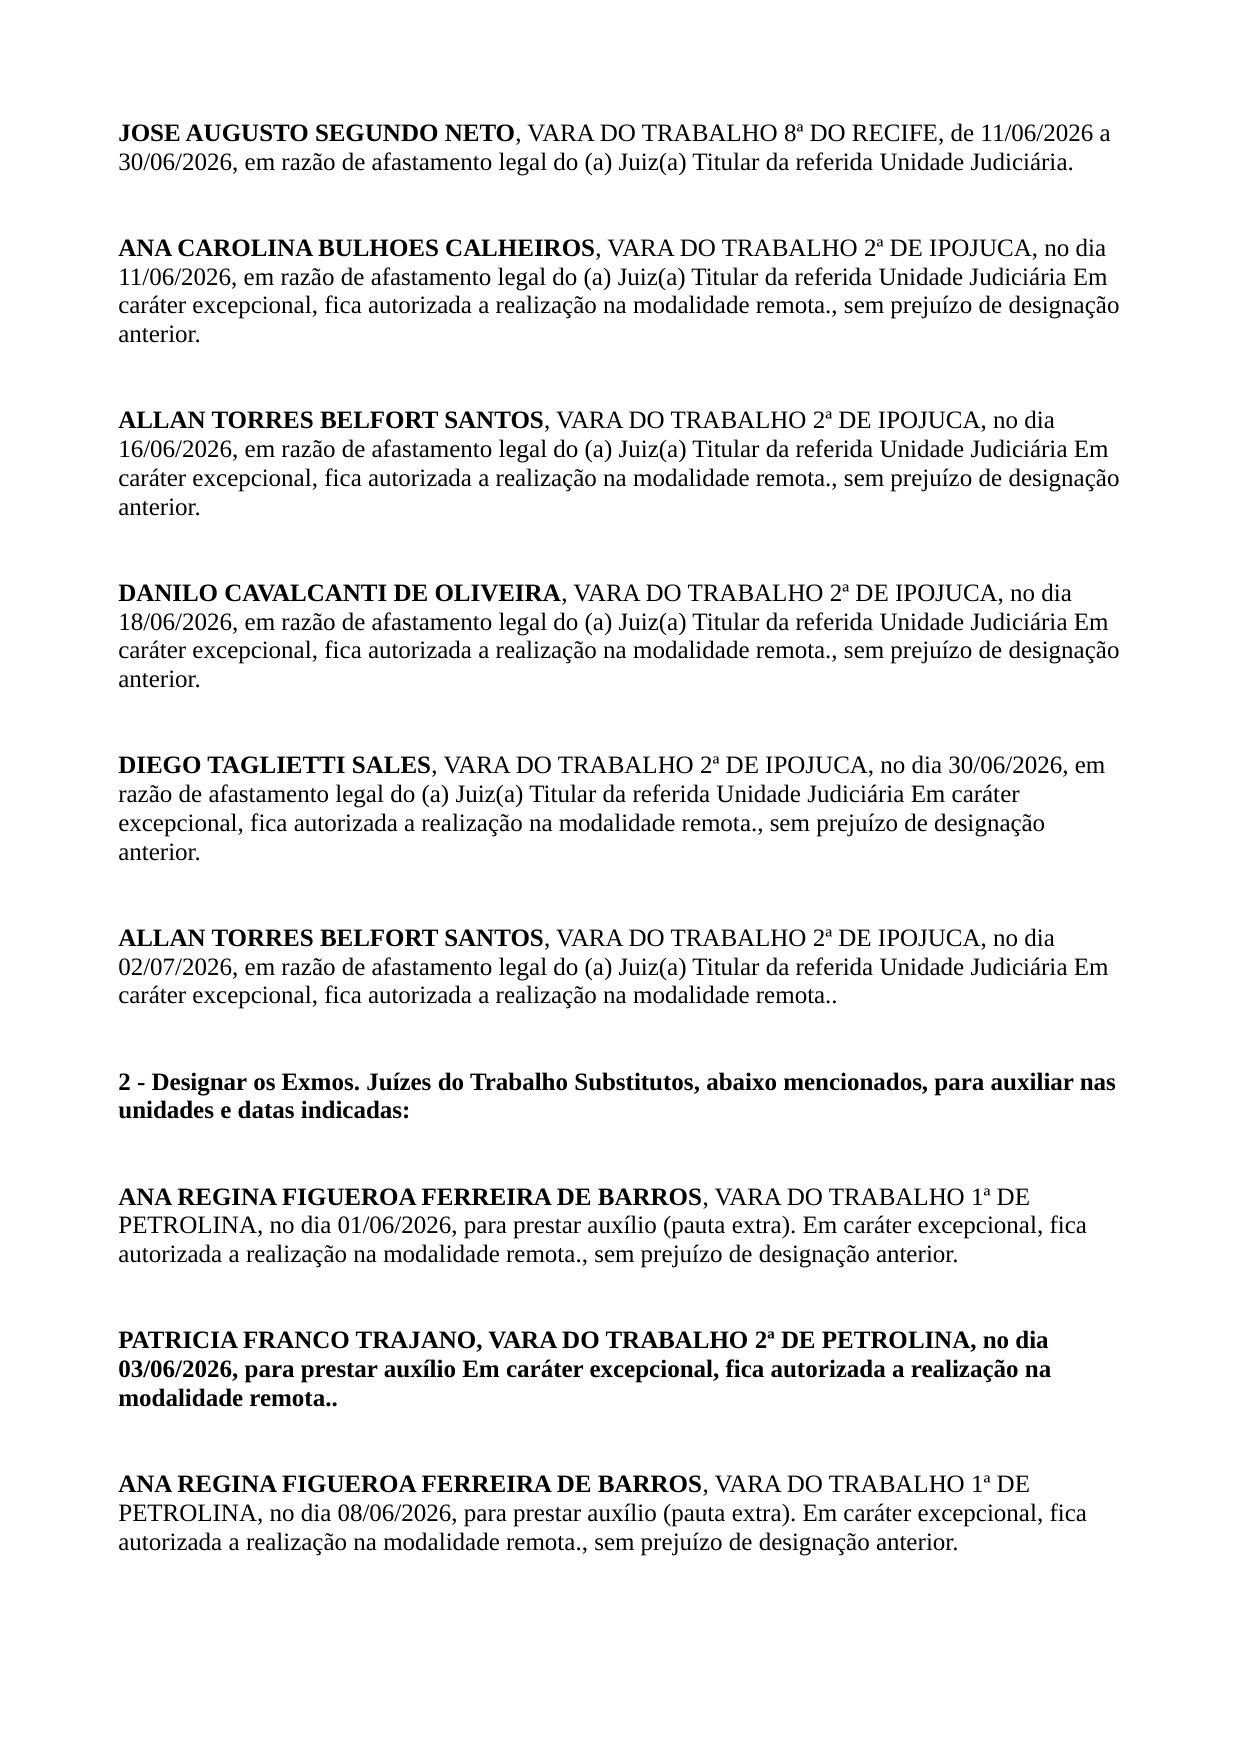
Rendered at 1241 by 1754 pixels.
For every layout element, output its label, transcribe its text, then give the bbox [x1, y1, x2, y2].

text DANILO CAVALCANTI DE OLIVEIRA, VARA DO TRABALHO 2ª DE IPOJUCA, no dia 18/06/2026, em razão de afastamento legal do (a) Juiz(a) Titular da referida Unidade Judiciária Em caráter excepcional, fica autorizada a realização na modalidade remota., sem prejuízo de designação anterior. [118, 578, 1122, 693]
text ALLAN TORRES BELFORT SANTOS, VARA DO TRABALHO 2ª DE IPOJUCA, no dia 16/06/2026, em razão de afastamento legal do (a) Juiz(a) Titular da referida Unidade Judiciária Em caráter excepcional, fica autorizada a realização na modalidade remota., sem prejuízo de designação anterior. [118, 406, 1122, 521]
text ALLAN TORRES BELFORT SANTOS, VARA DO TRABALHO 2ª DE IPOJUCA, no dia 02/07/2026, em razão de afastamento legal do (a) Juiz(a) Titular da referida Unidade Judiciária Em caráter excepcional, fica autorizada a realização na modalidade remota.. [118, 923, 1122, 1009]
text PATRICIA FRANCO TRAJANO, VARA DO TRABALHO 2ª DE PETROLINA, no dia 03/06/2026, para prestar auxílio Em caráter excepcional, fica autorizada a realização na modalidade remota.. [118, 1326, 1122, 1412]
text JOSE AUGUSTO SEGUNDO NETO, VARA DO TRABALHO 8ª DO RECIFE, de 11/06/2026 a 30/06/2026, em razão de afastamento legal do (a) Juiz(a) Titular da referida Unidade Judiciária. [118, 118, 1122, 176]
text ANA REGINA FIGUEROA FERREIRA DE BARROS, VARA DO TRABALHO 1ª DE PETROLINA, no dia 01/06/2026, para prestar auxílio (pauta extra). Em caráter excepcional, fica autorizada a realização na modalidade remota., sem prejuízo de designação anterior. [118, 1182, 1122, 1268]
text 2 - Designar os Exmos. Juízes do Trabalho Substitutos, abaixo mencionados, para auxiliar nas unidades e datas indicadas: [118, 1067, 1122, 1124]
text ANA REGINA FIGUEROA FERREIRA DE BARROS, VARA DO TRABALHO 1ª DE PETROLINA, no dia 08/06/2026, para prestar auxílio (pauta extra). Em caráter excepcional, fica autorizada a realização na modalidade remota., sem prejuízo de designação anterior. [118, 1469, 1122, 1556]
text ANA CAROLINA BULHOES CALHEIROS, VARA DO TRABALHO 2ª DE IPOJUCA, no dia 11/06/2026, em razão de afastamento legal do (a) Juiz(a) Titular da referida Unidade Judiciária Em caráter excepcional, fica autorizada a realização na modalidade remota., sem prejuízo de designação anterior. [118, 233, 1122, 348]
text DIEGO TAGLIETTI SALES, VARA DO TRABALHO 2ª DE IPOJUCA, no dia 30/06/2026, em razão de afastamento legal do (a) Juiz(a) Titular da referida Unidade Judiciária Em caráter excepcional, fica autorizada a realização na modalidade remota., sem prejuízo de designação anterior. [118, 751, 1122, 866]
